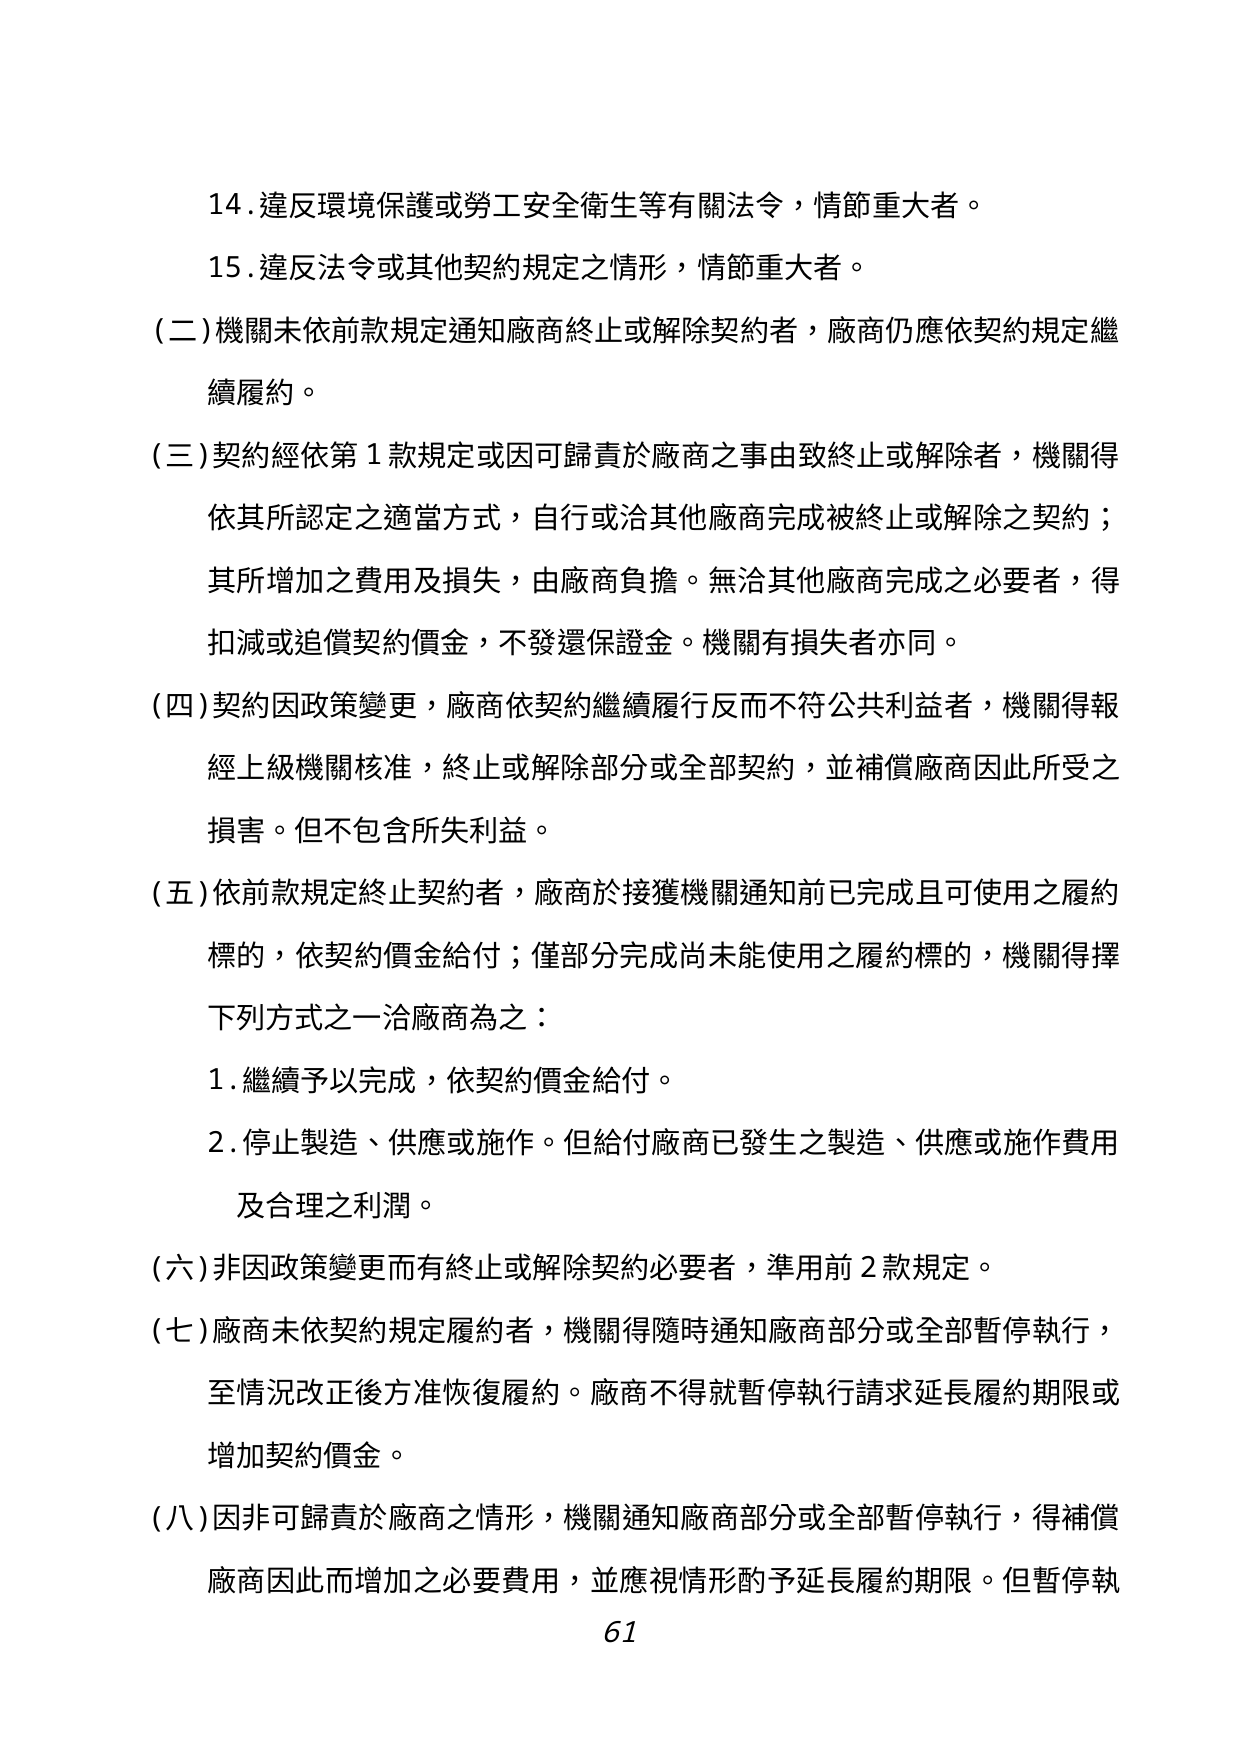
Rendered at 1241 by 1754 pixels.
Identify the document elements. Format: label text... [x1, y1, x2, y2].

text (三)契約經依第1款規定或因可歸責於廠商之事由致終止或解除者，機關得依其所認定之適當方式，自行或洽其他廠商完成被終止或解除之契約；其所增加之費用及損失，由廠商負擔。無洽其他廠商完成之必要者，得扣減或追償契約價金，不發還保證金。機關有損失者亦同。 [148, 412, 1122, 662]
text (二)機關未依前款規定通知廠商終止或解除契約者，廠商仍應依契約規定繼續履約。 [133, 287, 1122, 412]
text 14.違反環境保護或勞工安全衛生等有關法令，情節重大者。 [207, 162, 1122, 224]
text (六)非因政策變更而有終止或解除契約必要者，準用前2款規定。 [148, 1224, 1122, 1287]
text 2.停止製造、供應或施作。但給付廠商已發生之製造、供應或施作費用及合理之利潤。 [207, 1099, 1122, 1224]
text (四)契約因政策變更，廠商依契約繼續履行反而不符公共利益者，機關得報經上級機關核准，終止或解除部分或全部契約，並補償廠商因此所受之損害。但不包含所失利益。 [148, 662, 1122, 849]
text (八)因非可歸責於廠商之情形，機關通知廠商部分或全部暫停執行，得補償廠商因此而增加之必要費用，並應視情形酌予延長履約期限。但暫停執 [148, 1474, 1122, 1599]
text 15.違反法令或其他契約規定之情形，情節重大者。 [207, 224, 1122, 287]
text 1.繼續予以完成，依契約價金給付。 [207, 1037, 1122, 1099]
text (五)依前款規定終止契約者，廠商於接獲機關通知前已完成且可使用之履約標的，依契約價金給付；僅部分完成尚未能使用之履約標的，機關得擇下列方式之一洽廠商為之： [148, 849, 1122, 1037]
text (七)廠商未依契約規定履約者，機關得隨時通知廠商部分或全部暫停執行，至情況改正後方准恢復履約。廠商不得就暫停執行請求延長履約期限或增加契約價金。 [148, 1287, 1122, 1474]
